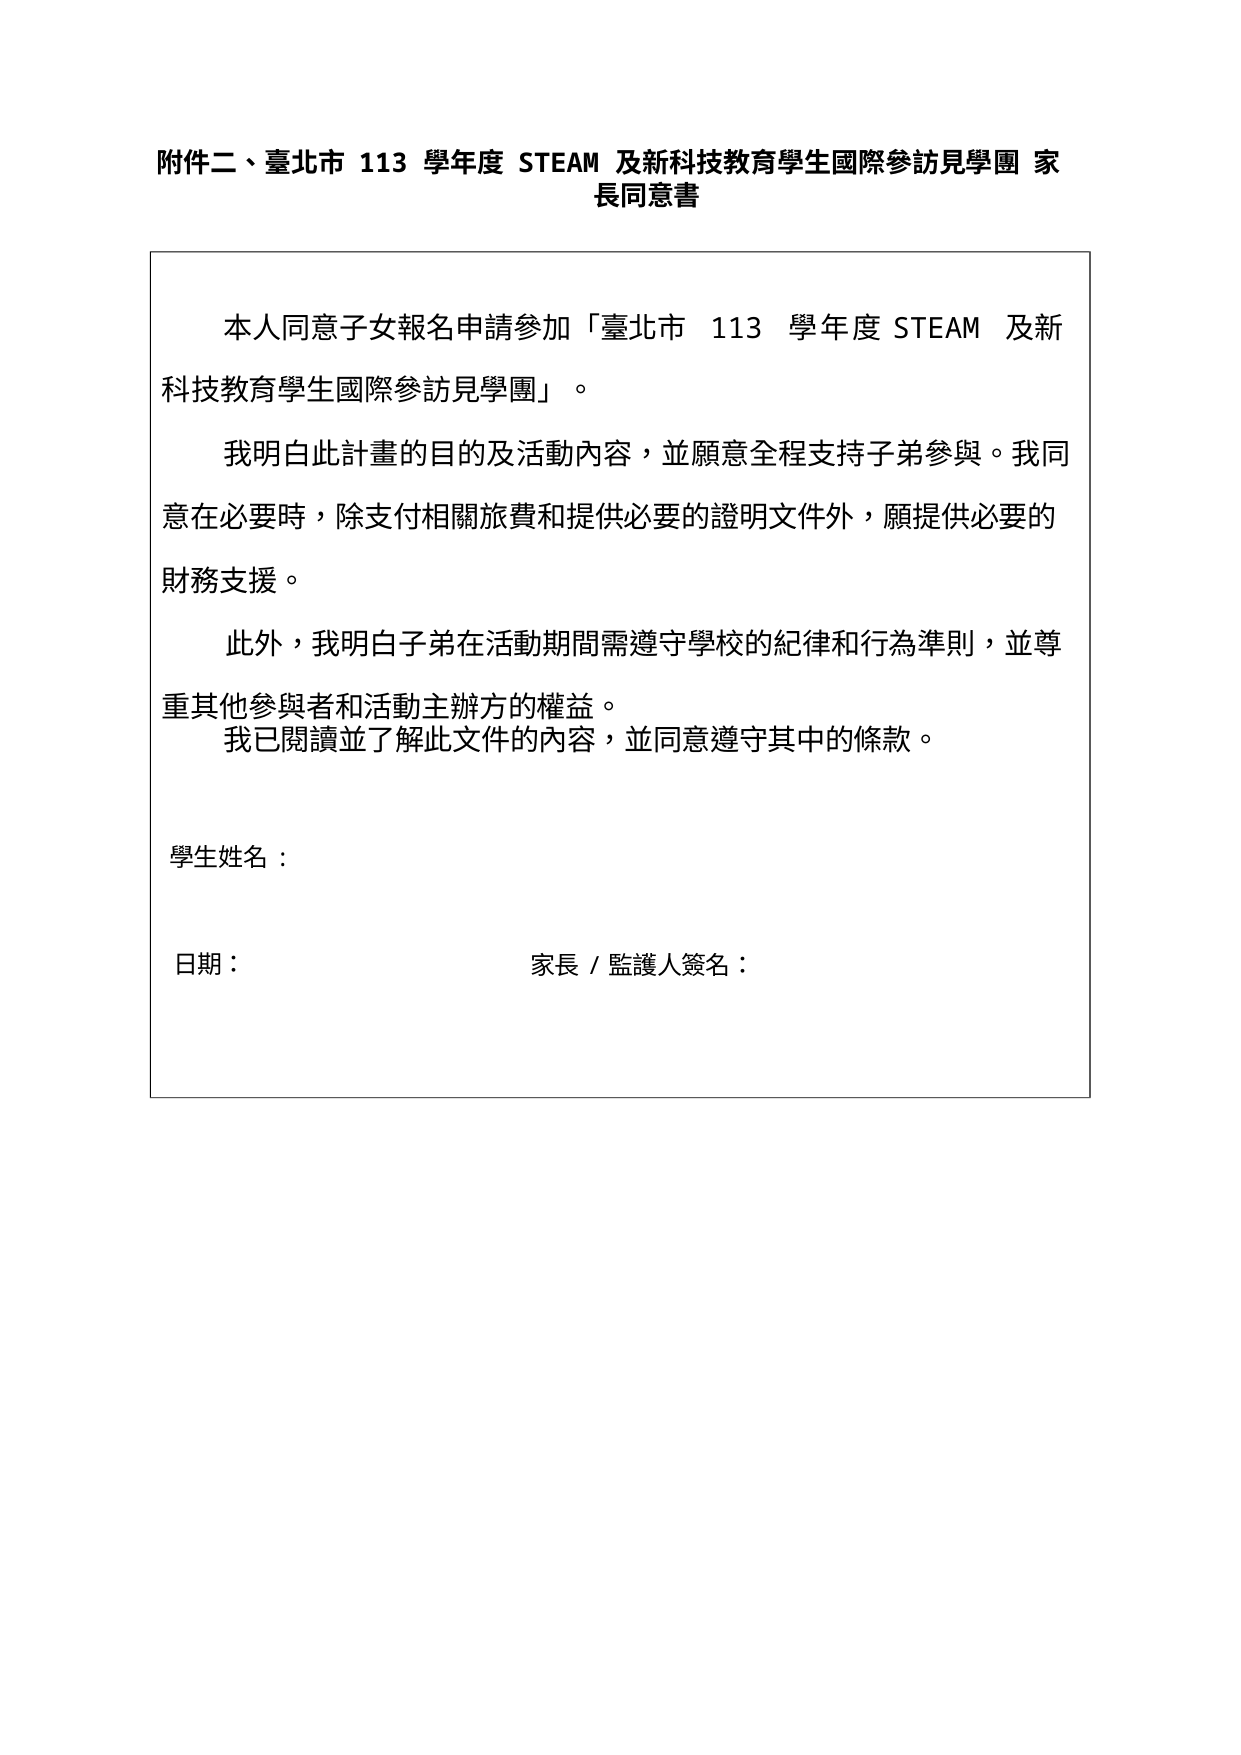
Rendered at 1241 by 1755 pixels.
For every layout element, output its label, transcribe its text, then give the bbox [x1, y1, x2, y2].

text 附件二、臺北市 113 學年度 STEAM 及新科技教育學生國際參訪見學團 家長同意書 [156, 146, 1085, 213]
